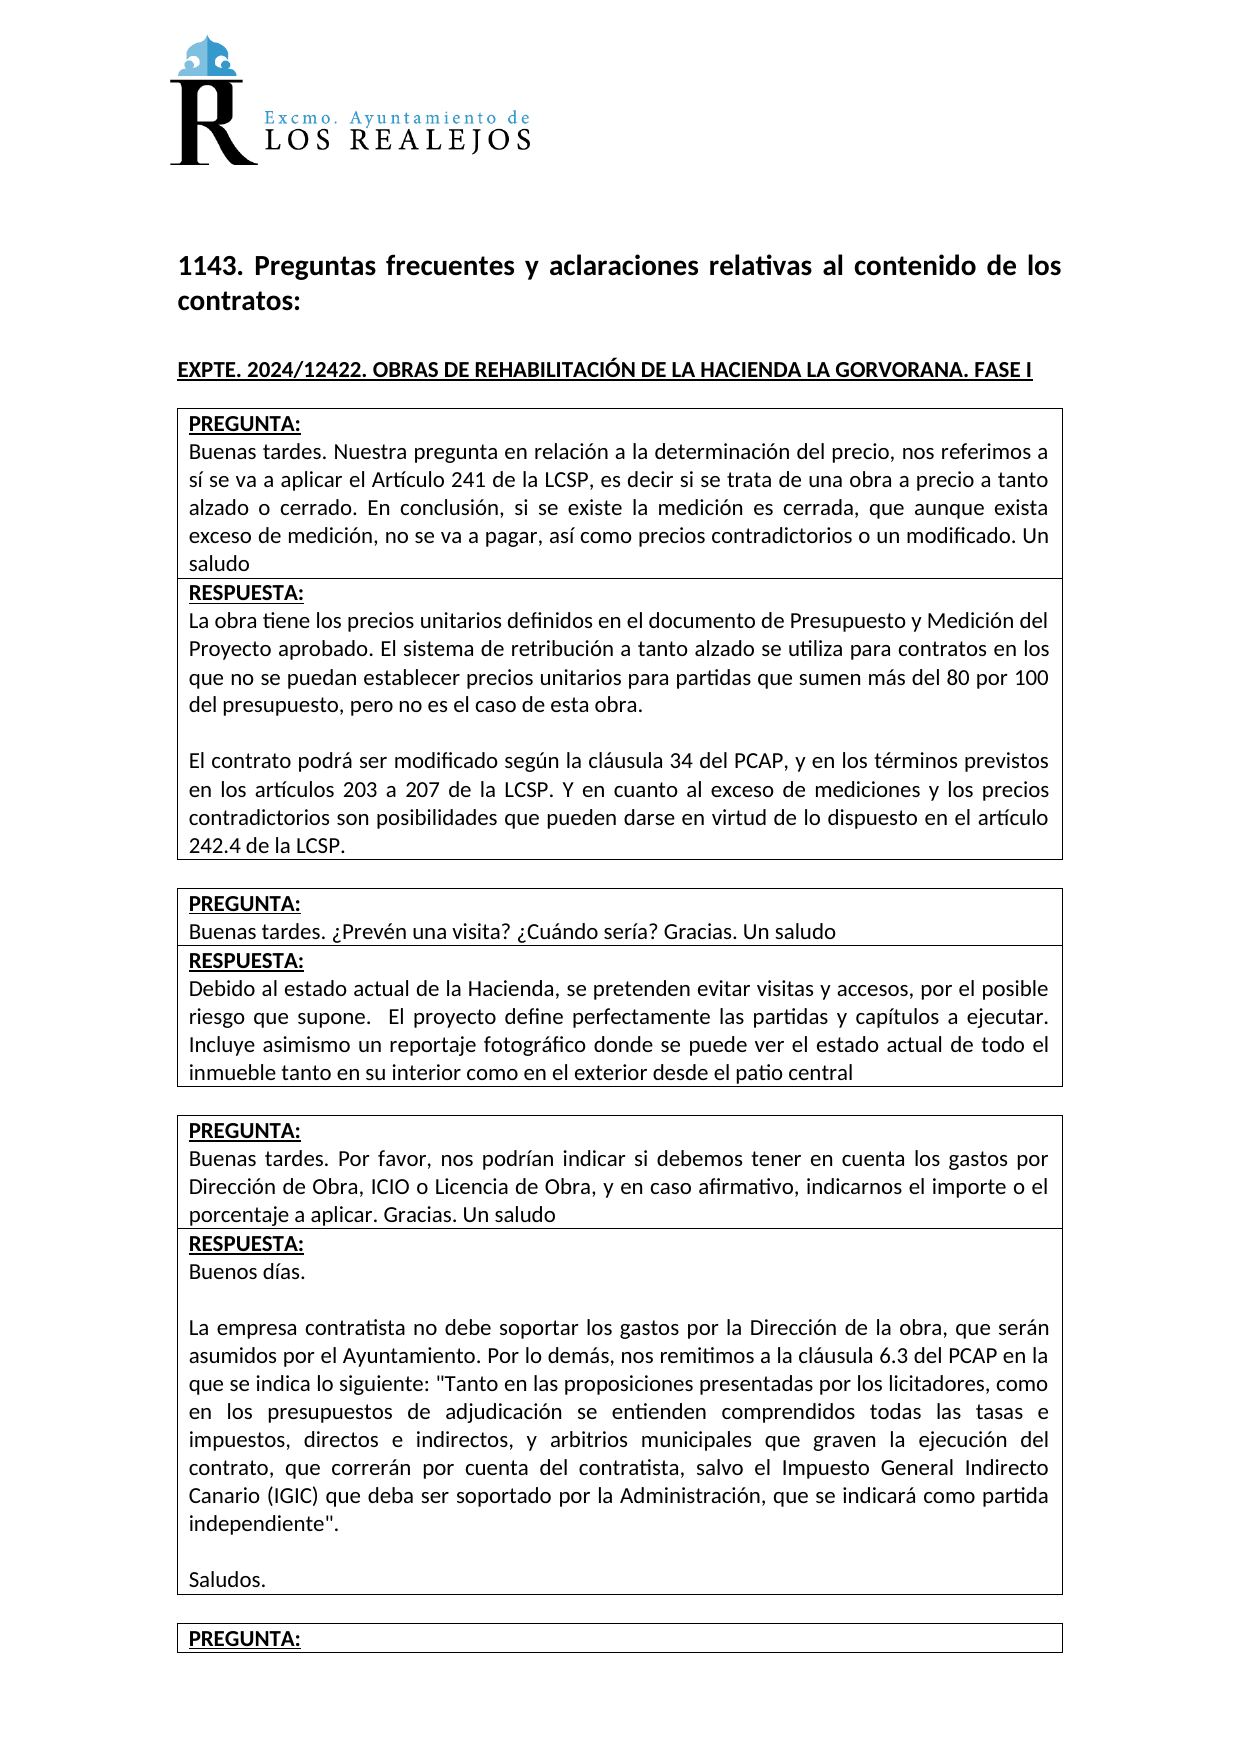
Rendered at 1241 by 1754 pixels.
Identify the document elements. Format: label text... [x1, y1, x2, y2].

table_header PREGUNTA: Buenas tardes. ¿Prevén una visita? ¿Cuándo sería? Gracias. Un saludo [178, 889, 1062, 945]
table_header PREGUNTA: Buenas tardes. Nuestra pregunta en relación a la determinación del precio, nos referimos a sí se va a aplicar el Artículo 241 de la LCSP, es decir si se trata de una obra a precio a tanto alzado o cerrado. En conclusión, si se existe la medición es cerrada, que aunque exista exceso de medición, no se va a pagar, así como precios contradictorios o un modificado. Un saludo [178, 409, 1062, 577]
text 1143. Preguntas frecuentes y aclaraciones relativas al contenido de los contratos: [177, 247, 1063, 318]
table_cell RESPUESTA: La obra tiene los precios unitarios definidos en el documento de Presupuesto y Medición del Proyecto aprobado. El sistema de retribución a tanto alzado se utiliza para contratos en los que no se puedan establecer precios unitarios para partidas que sumen más del 80 por 100 del presupuesto, pero no es el caso de esta obra. El contrato podrá ser modificado según la cláusula 34 del PCAP, y en los términos previstos en los artículos 203 a 207 de la LCSP. Y en cuanto al exceso de mediciones y los precios contradictorios son posibilidades que pueden darse en virtud de lo dispuesto en el artículo 242.4 de la LCSP. [178, 579, 1062, 859]
table_header PREGUNTA: Buenas tardes. Por favor, nos podrían indicar si debemos tener en cuenta los gastos por Dirección de Obra, ICIO o Licencia de Obra, y en caso afirmativo, indicarnos el importe o el porcentaje a aplicar. Gracias. Un saludo [178, 1116, 1062, 1228]
table_header PREGUNTA: [178, 1624, 1062, 1652]
text EXPTE. 2024/12422. OBRAS DE REHABILITACIÓN DE LA HACIENDA LA GORVORANA. FASE I [177, 355, 1063, 383]
table_cell RESPUESTA: Debido al estado actual de la Hacienda, se pretenden evitar visitas y accesos, por el posible riesgo que supone. El proyecto define perfectamente las partidas y capítulos a ejecutar. Incluye asimismo un reportaje fotográfico donde se puede ver el estado actual de todo el inmueble tanto en su interior como en el exterior desde el patio central [178, 946, 1062, 1086]
table_cell RESPUESTA: Buenos días. La empresa contratista no debe soportar los gastos por la Dirección de la obra, que serán asumidos por el Ayuntamiento. Por lo demás, nos remitimos a la cláusula 6.3 del PCAP en la que se indica lo siguiente: "Tanto en las proposiciones presentadas por los licitadores, como en los presupuestos de adjudicación se entienden comprendidos todas las tasas e impuestos, directos e indirectos, y arbitrios municipales que graven la ejecución del contrato, que correrán por cuenta del contratista, salvo el Impuesto General Indirecto Canario (IGIC) que deba ser soportado por la Administración, que se indicará como partida independiente". Saludos. [178, 1229, 1062, 1593]
